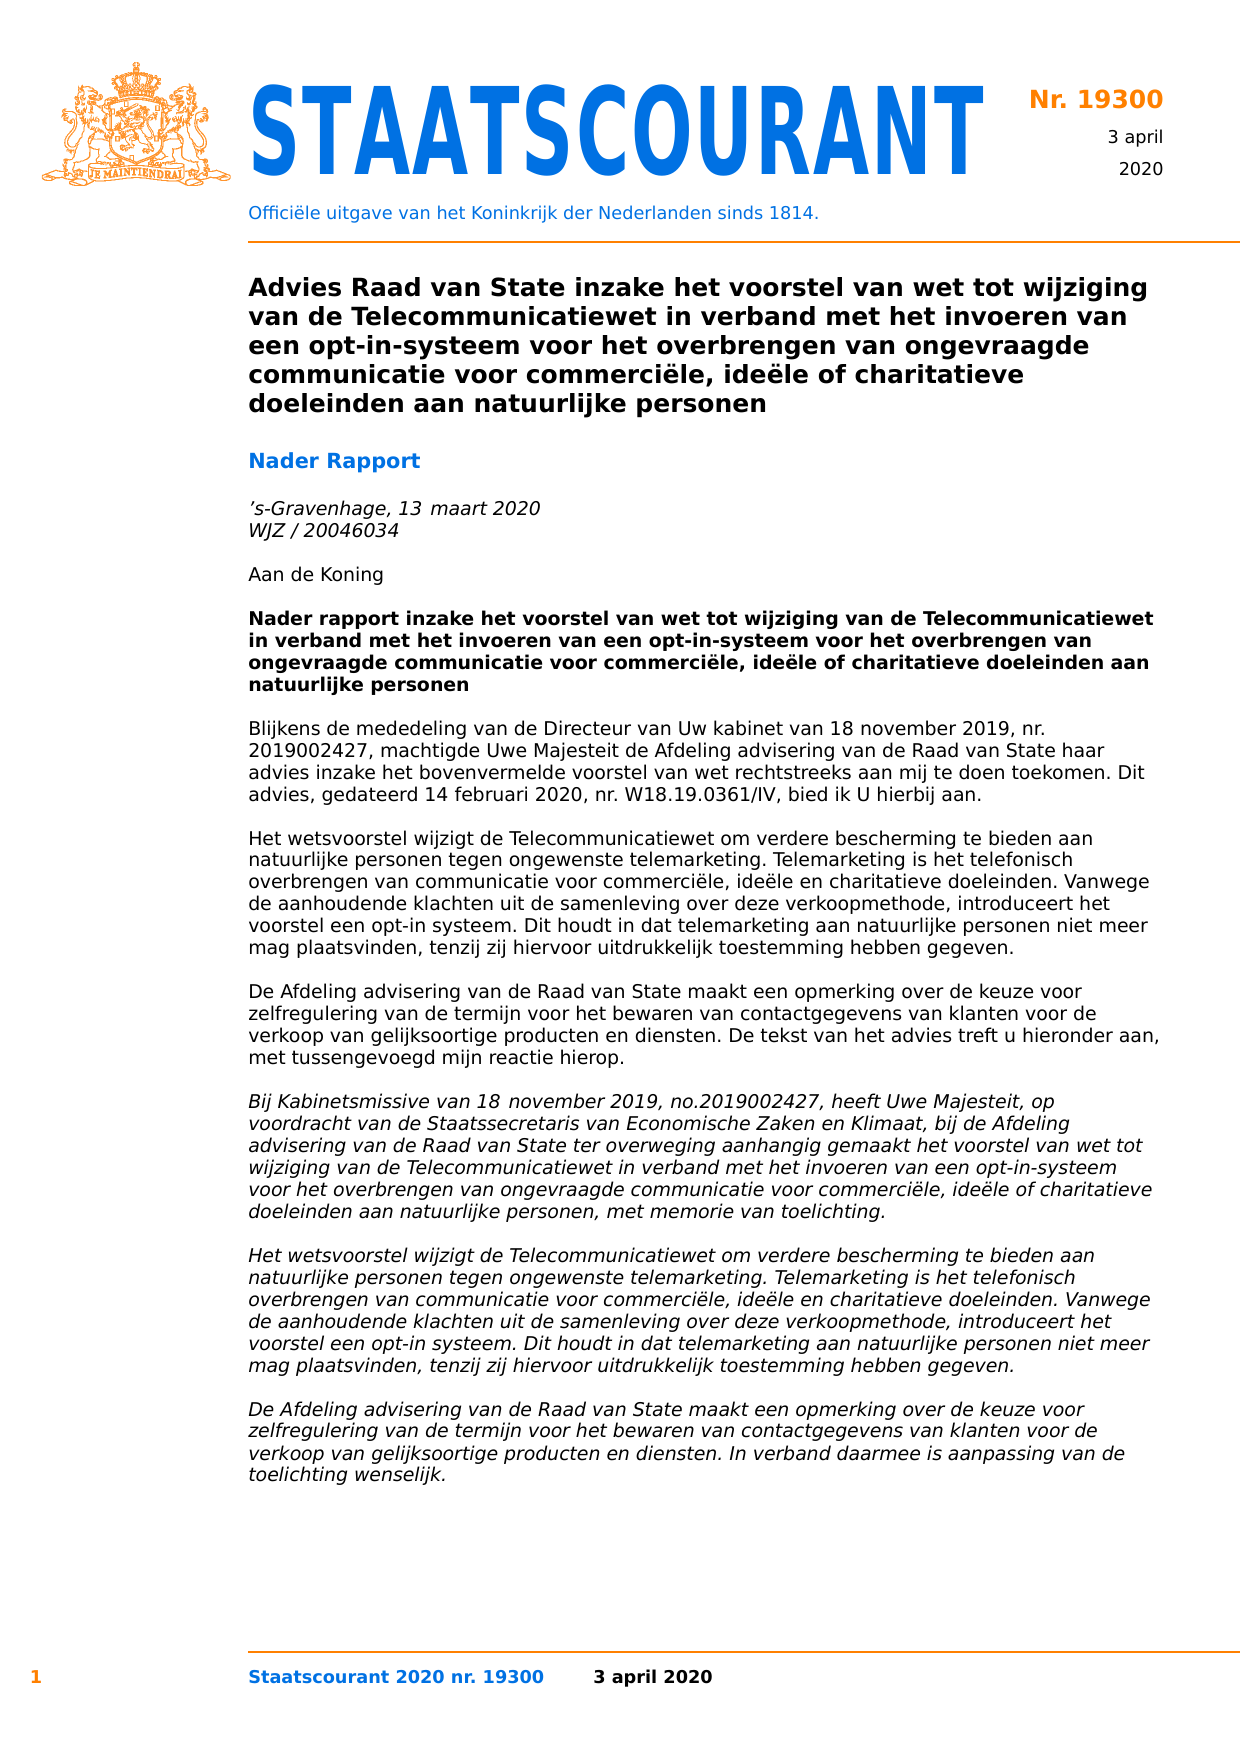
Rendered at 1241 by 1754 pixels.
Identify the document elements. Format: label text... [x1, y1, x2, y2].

table_cell Officiële uitgave van het Koninkrijk der Nederlanden sinds 1814. [248, 203, 1240, 241]
text Aan de Koning [248, 564, 1163, 586]
text Blijkens de mededeling van de Directeur van Uw kabinet van 18 november 2019, nr. 2019002427, machtigde Uwe Majesteit de Afdeling advisering van de Raad van State haar advies inzake het bovenvermelde voorstel van wet rechtstreeks aan mij te doen toekomen. Dit advies, gedateerd 14 februari 2020, nr. W18.19.0361/IV, bied ik U hierbij aan. [248, 718, 1163, 806]
table_cell 3 april [998, 121, 1240, 153]
table_cell 2020 [998, 153, 1240, 203]
text Het wetsvoorstel wijzigt de Telecommunicatiewet om verdere bescherming te bieden aan natuurlijke personen tegen ongewenste telemarketing. Telemarketing is het telefonisch overbrengen van communicatie voor commerciële, ideële en charitatieve doeleinden. Vanwege de aanhoudende klachten uit de samenleving over deze verkoopmethode, introduceert het voorstel een opt-in systeem. Dit houdt in dat telemarketing aan natuurlijke personen niet meer mag plaatsvinden, tenzij zij hiervoor uitdrukkelijk toestemming hebben gegeven. [248, 827, 1163, 959]
table_header [25, 62, 248, 241]
text De Afdeling advisering van de Raad van State maakt een opmerking over de keuze voor zelfregulering van de termijn voor het bewaren van contactgegevens van klanten voor de verkoop van gelijksoortige producten en diensten. De tekst van het advies treft u hieronder aan, met tussengevoegd mijn reactie hierop. [248, 981, 1163, 1069]
table_header Nr. 19300 [998, 62, 1240, 121]
text Bij Kabinetsmissive van 18 november 2019, no.2019002427, heeft Uwe Majesteit, op voordracht van de Staatssecretaris van Economische Zaken en Klimaat, bij de Afdeling advisering van de Raad van State ter overweging aanhangig gemaakt het voorstel van wet tot wijziging van de Telecommunicatiewet in verband met het invoeren van een opt-in-systeem voor het overbrengen van ongevraagde communicatie voor commerciële, ideële of charitatieve doeleinden aan natuurlijke personen, met memorie van toelichting. [248, 1091, 1163, 1223]
text Het wetsvoorstel wijzigt de Telecommunicatiewet om verdere bescherming te bieden aan natuurlijke personen tegen ongewenste telemarketing. Telemarketing is het telefonisch overbrengen van communicatie voor commerciële, ideële en charitatieve doeleinden. Vanwege de aanhoudende klachten uit de samenleving over deze verkoopmethode, introduceert het voorstel een opt-in systeem. Dit houdt in dat telemarketing aan natuurlijke personen niet meer mag plaatsvinden, tenzij zij hiervoor uitdrukkelijk toestemming hebben gegeven. [248, 1245, 1163, 1377]
text Nader rapport inzake het voorstel van wet tot wijziging van de Telecommunicatiewet in verband met het invoeren van een opt-in-systeem voor het overbrengen van ongevraagde communicatie voor commerciële, ideële of charitatieve doeleinden aan natuurlijke personen [248, 608, 1163, 696]
picture [41, 62, 231, 186]
text WJZ / 20046034 [248, 520, 1163, 542]
subtitle Nader Rapport [248, 449, 1163, 473]
table_header STAATSCOURANT [248, 62, 998, 203]
text De Afdeling advisering van de Raad van State maakt een opmerking over de keuze voor zelfregulering van de termijn voor het bewaren van contactgegevens van klanten voor de verkoop van gelijksoortige producten en diensten. In verband daarmee is aanpassing van de toelichting wenselijk. [248, 1398, 1163, 1486]
text ’s-Gravenhage, 13 maart 2020 [248, 498, 1163, 520]
subtitle Advies Raad van State inzake het voorstel van wet tot wijziging van de Telecommunicatiewet in verband met het invoeren van een opt-in-systeem voor het overbrengen van ongevraagde communicatie voor commerciële, ideële of charitatieve doeleinden aan natuurlijke personen [248, 273, 1163, 419]
